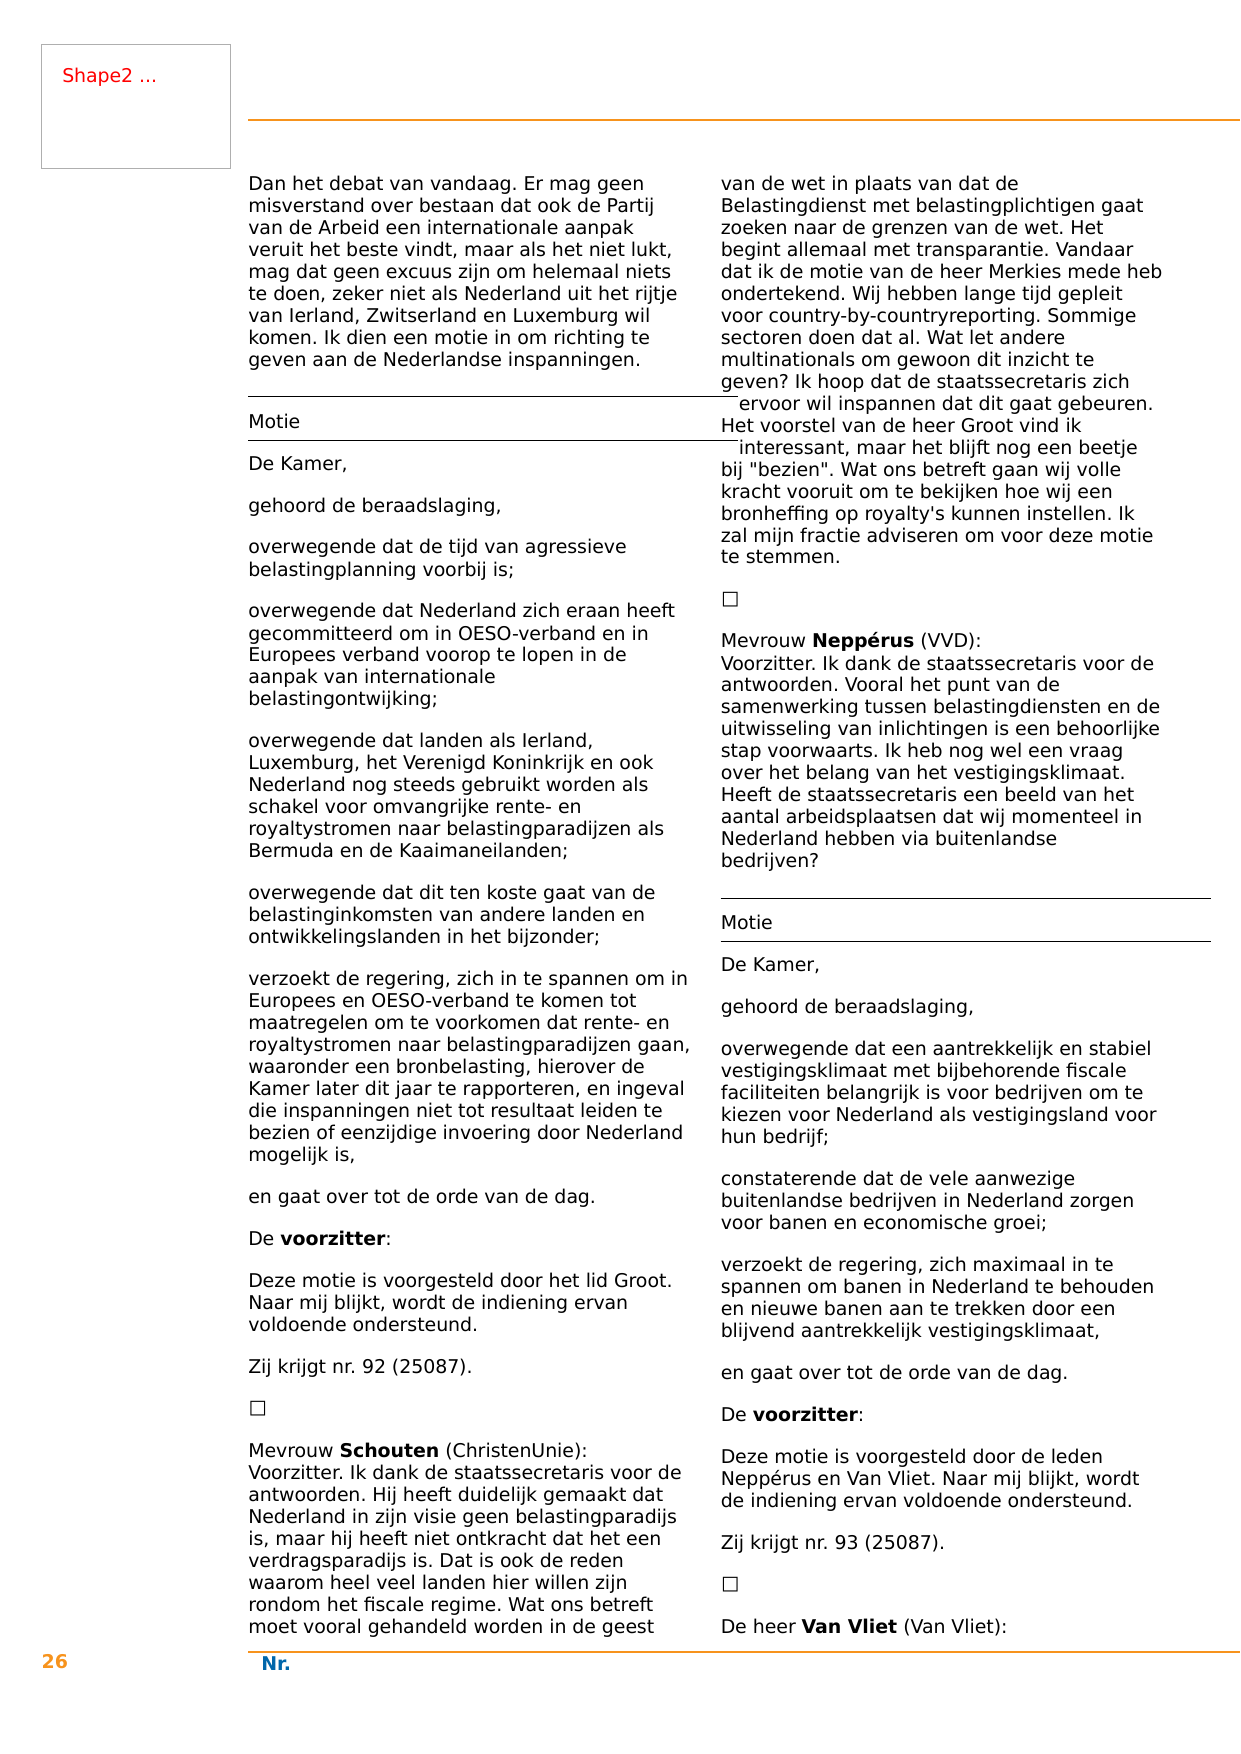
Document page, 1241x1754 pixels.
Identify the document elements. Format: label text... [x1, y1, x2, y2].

text overwegende dat de tijd van agressieve belastingplanning voorbij is; [248, 536, 691, 580]
text constaterende dat de vele aanwezige buitenlandse bedrijven in Nederland zorgen voor banen en economische groei; [721, 1168, 1163, 1234]
text Zij krijgt nr. 93 (25087). [721, 1532, 1163, 1554]
text Motie [248, 411, 691, 432]
text Voorzitter. Ik dank de staatssecretaris voor de antwoorden. Vooral het punt van de samenwerking tussen belastingdiensten en de uitwisseling van inlichtingen is een behoorlijke stap voorwaarts. Ik heb nog wel een vraag over het belang van het vestigingsklimaat. Heeft de staatssecretaris een beeld van het aantal arbeidsplaatsen dat wij momenteel in Nederland hebben via buitenlandse bedrijven? [721, 652, 1163, 872]
text De heer Van Vliet (Van Vliet): [721, 1616, 1163, 1638]
text De Kamer, [248, 452, 691, 474]
text verzoekt de regering, zich maximaal in te spannen om banen in Nederland te behouden en nieuwe banen aan te trekken door een blijvend aantrekkelijk vestigingsklimaat, [721, 1254, 1163, 1342]
text overwegende dat Nederland zich eraan heeft gecommitteerd om in OESO-verband en in Europees verband voorop te lopen in de aanpak van internationale belastingontwijking; [248, 600, 691, 710]
text overwegende dat een aantrekkelijk en stabiel vestigingsklimaat met bijbehorende fiscale faciliteiten belangrijk is voor bedrijven om te kiezen voor Nederland als vestigingsland voor hun bedrijf; [721, 1038, 1163, 1148]
text overwegende dat dit ten koste gaat van de belastinginkomsten van andere landen en ontwikkelingslanden in het bijzonder; [248, 882, 691, 948]
text Dan het debat van vandaag. Er mag geen misverstand over bestaan dat ook de Partij van de Arbeid een internationale aanpak veruit het beste vindt, maar als het niet lukt, mag dat geen excuus zijn om helemaal niets te doen, zeker niet als Nederland uit het rijtje van Ierland, Zwitserland en Luxemburg wil komen. Ik dien een motie in om richting te geven aan de Nederlandse inspanningen. [248, 173, 691, 371]
text Het voorstel van de heer Groot vind ik interessant, maar het blijft nog een beetje bij "bezien". Wat ons betreft gaan wij volle kracht vooruit om te bekijken hoe wij een bronheffing op royalty's kunnen instellen. Ik zal mijn fractie adviseren om voor deze motie te stemmen. [721, 414, 1163, 568]
text Mevrouw Schouten (ChristenUnie): [248, 1440, 691, 1462]
text Motie [721, 912, 1163, 934]
text Mevrouw Neppérus (VVD): [721, 630, 1163, 652]
text De Kamer, [721, 954, 1163, 976]
text Deze motie is voorgesteld door de leden Neppérus en Van Vliet. Naar mij blijkt, wordt de indiening ervan voldoende ondersteund. [721, 1446, 1163, 1512]
text gehoord de beraadslaging, [248, 494, 691, 516]
text De voorzitter: [248, 1228, 691, 1250]
text overwegende dat landen als Ierland, Luxemburg, het Verenigd Koninkrijk en ook Nederland nog steeds gebruikt worden als schakel voor omvangrijke rente- en royaltystromen naar belastingparadijzen als Bermuda en de Kaaimaneilanden; [248, 730, 691, 862]
text verzoekt de regering, zich in te spannen om in Europees en OESO-verband te komen tot maatregelen om te voorkomen dat rente- en royaltystromen naar belastingparadijzen gaan, waaronder een bronbelasting, hierover de Kamer later dit jaar te rapporteren, en ingeval die inspanningen niet tot resultaat leiden te bezien of eenzijdige invoering door Nederland mogelijk is, [248, 968, 691, 1166]
text Voorzitter. Ik dank de staatssecretaris voor de antwoorden. Hij heeft duidelijk gemaakt dat Nederland in zijn visie geen belastingparadijs is, maar hij heeft niet ontkracht dat het een verdragsparadijs is. Dat is ook de reden waarom heel veel landen hier willen zijn rondom het fiscale regime. Wat ons betreft moet vooral gehandeld worden in de geest [248, 1462, 691, 1638]
text van de wet in plaats van dat de Belastingdienst met belastingplichtigen gaat zoeken naar de grenzen van de wet. Het begint allemaal met transparantie. Vandaar dat ik de motie van de heer Merkies mede heb ondertekend. Wij hebben lange tijd gepleit voor country-by-countryreporting. Sommige sectoren doen dat al. Wat let andere multinationals om gewoon dit inzicht te geven? Ik hoop dat de staatssecretaris zich ervoor wil inspannen dat dit gaat gebeuren. [721, 173, 1163, 414]
text Deze motie is voorgesteld door het lid Groot. Naar mij blijkt, wordt de indiening ervan voldoende ondersteund. [248, 1270, 691, 1336]
text ⬜ [721, 1574, 1163, 1596]
text en gaat over tot de orde van de dag. [248, 1186, 691, 1208]
text gehoord de beraadslaging, [721, 996, 1163, 1018]
text ⬜ [721, 588, 1163, 610]
text ⬜ [248, 1398, 691, 1420]
text en gaat over tot de orde van de dag. [721, 1362, 1163, 1384]
text Zij krijgt nr. 92 (25087). [248, 1356, 691, 1378]
text De voorzitter: [721, 1404, 1163, 1426]
